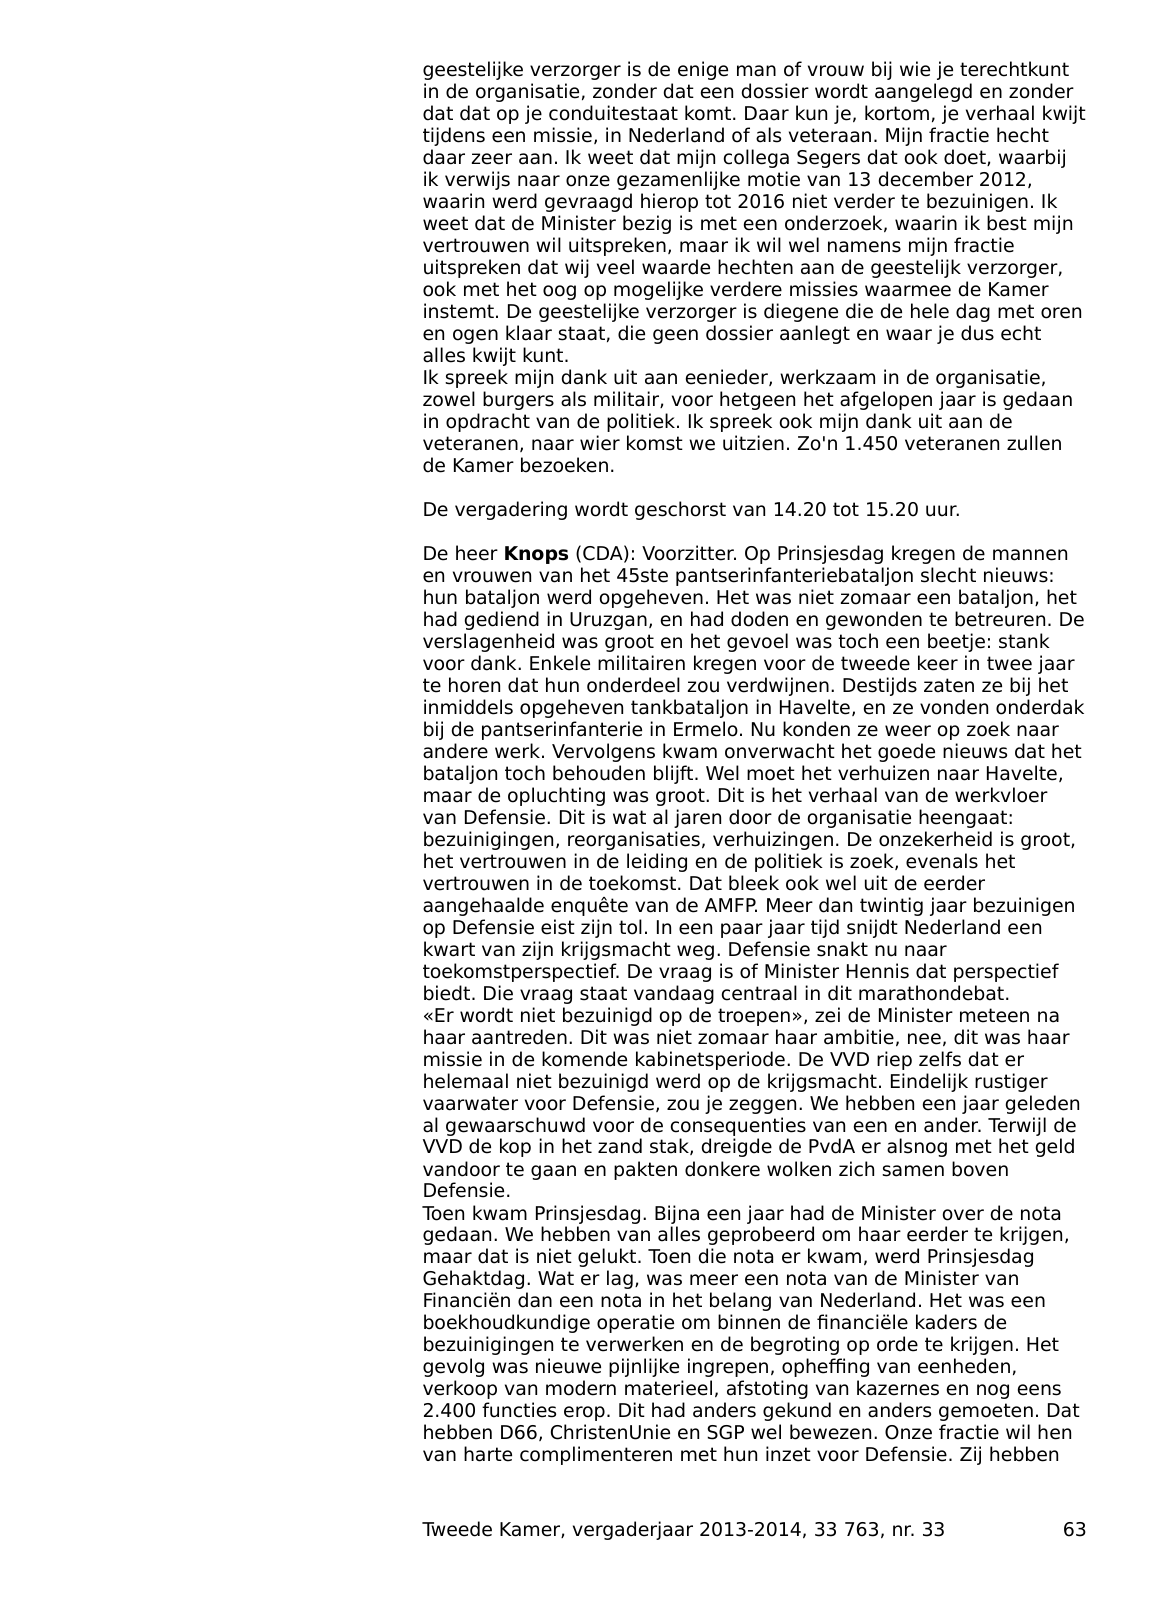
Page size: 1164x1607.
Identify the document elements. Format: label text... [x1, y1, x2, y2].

text geestelijke verzorger is de enige man of vrouw bij wie je terechtkunt in de organisatie, zonder dat een dossier wordt aangelegd en zonder dat dat op je conduitestaat komt. Daar kun je, kortom, je verhaal kwijt tijdens een missie, in Nederland of als veteraan. Mijn fractie hecht daar zeer aan. Ik weet dat mijn collega Segers dat ook doet, waarbij ik verwijs naar onze gezamenlijke motie van 13 december 2012, waarin werd gevraagd hierop tot 2016 niet verder te bezuinigen. Ik weet dat de Minister bezig is met een onderzoek, waarin ik best mijn vertrouwen wil uitspreken, maar ik wil wel namens mijn fractie uitspreken dat wij veel waarde hechten aan de geestelijk verzorger, ook met het oog op mogelijke verdere missies waarmee de Kamer instemt. De geestelijke verzorger is diegene die de hele dag met oren en ogen klaar staat, die geen dossier aanlegt en waar je dus echt alles kwijt kunt. [422, 59, 1087, 367]
text De vergadering wordt geschorst van 14.20 tot 15.20 uur. [422, 499, 1087, 521]
text Ik spreek mijn dank uit aan eenieder, werkzaam in de organisatie, zowel burgers als militair, voor hetgeen het afgelopen jaar is gedaan in opdracht van de politiek. Ik spreek ook mijn dank uit aan de veteranen, naar wier komst we uitzien. Zo'n 1.450 veteranen zullen de Kamer bezoeken. [422, 367, 1087, 477]
text «Er wordt niet bezuinigd op de troepen», zei de Minister meteen na haar aantreden. Dit was niet zomaar haar ambitie, nee, dit was haar missie in de komende kabinetsperiode. De VVD riep zelfs dat er helemaal niet bezuinigd werd op de krijgsmacht. Eindelijk rustiger vaarwater voor Defensie, zou je zeggen. We hebben een jaar geleden al gewaarschuwd voor de consequenties van een en ander. Terwijl de VVD de kop in het zand stak, dreigde de PvdA er alsnog met het geld vandoor te gaan en pakten donkere wolken zich samen boven Defensie. [422, 1004, 1087, 1202]
text De heer Knops (CDA): Voorzitter. Op Prinsjesdag kregen de mannen en vrouwen van het 45ste pantserinfanteriebataljon slecht nieuws: hun bataljon werd opgeheven. Het was niet zomaar een bataljon, het had gediend in Uruzgan, en had doden en gewonden te betreuren. De verslagenheid was groot en het gevoel was toch een beetje: stank voor dank. Enkele militairen kregen voor de tweede keer in twee jaar te horen dat hun onderdeel zou verdwijnen. Destijds zaten ze bij het inmiddels opgeheven tankbataljon in Havelte, en ze vonden onderdak bij de pantserinfanterie in Ermelo. Nu konden ze weer op zoek naar andere werk. Vervolgens kwam onverwacht het goede nieuws dat het bataljon toch behouden blijft. Wel moet het verhuizen naar Havelte, maar de opluchting was groot. Dit is het verhaal van de werkvloer van Defensie. Dit is wat al jaren door de organisatie heengaat: bezuinigingen, reorganisaties, verhuizingen. De onzekerheid is groot, het vertrouwen in de leiding en de politiek is zoek, evenals het vertrouwen in de toekomst. Dat bleek ook wel uit de eerder aangehaalde enquête van de AMFP. Meer dan twintig jaar bezuinigen op Defensie eist zijn tol. In een paar jaar tijd snijdt Nederland een kwart van zijn krijgsmacht weg. Defensie snakt nu naar toekomstperspectief. De vraag is of Minister Hennis dat perspectief biedt. Die vraag staat vandaag centraal in dit marathondebat. [422, 543, 1087, 1004]
text Toen kwam Prinsjesdag. Bijna een jaar had de Minister over de nota gedaan. We hebben van alles geprobeerd om haar eerder te krijgen, maar dat is niet gelukt. Toen die nota er kwam, werd Prinsjesdag Gehaktdag. Wat er lag, was meer een nota van de Minister van Financiën dan een nota in het belang van Nederland. Het was een boekhoudkundige operatie om binnen de financiële kaders de bezuinigingen te verwerken en de begroting op orde te krijgen. Het gevolg was nieuwe pijnlijke ingrepen, opheffing van eenheden, verkoop van modern materieel, afstoting van kazernes en nog eens 2.400 functies erop. Dit had anders gekund en anders gemoeten. Dat hebben D66, ChristenUnie en SGP wel bewezen. Onze fractie wil hen van harte complimenteren met hun inzet voor Defensie. Zij hebben [422, 1202, 1087, 1466]
